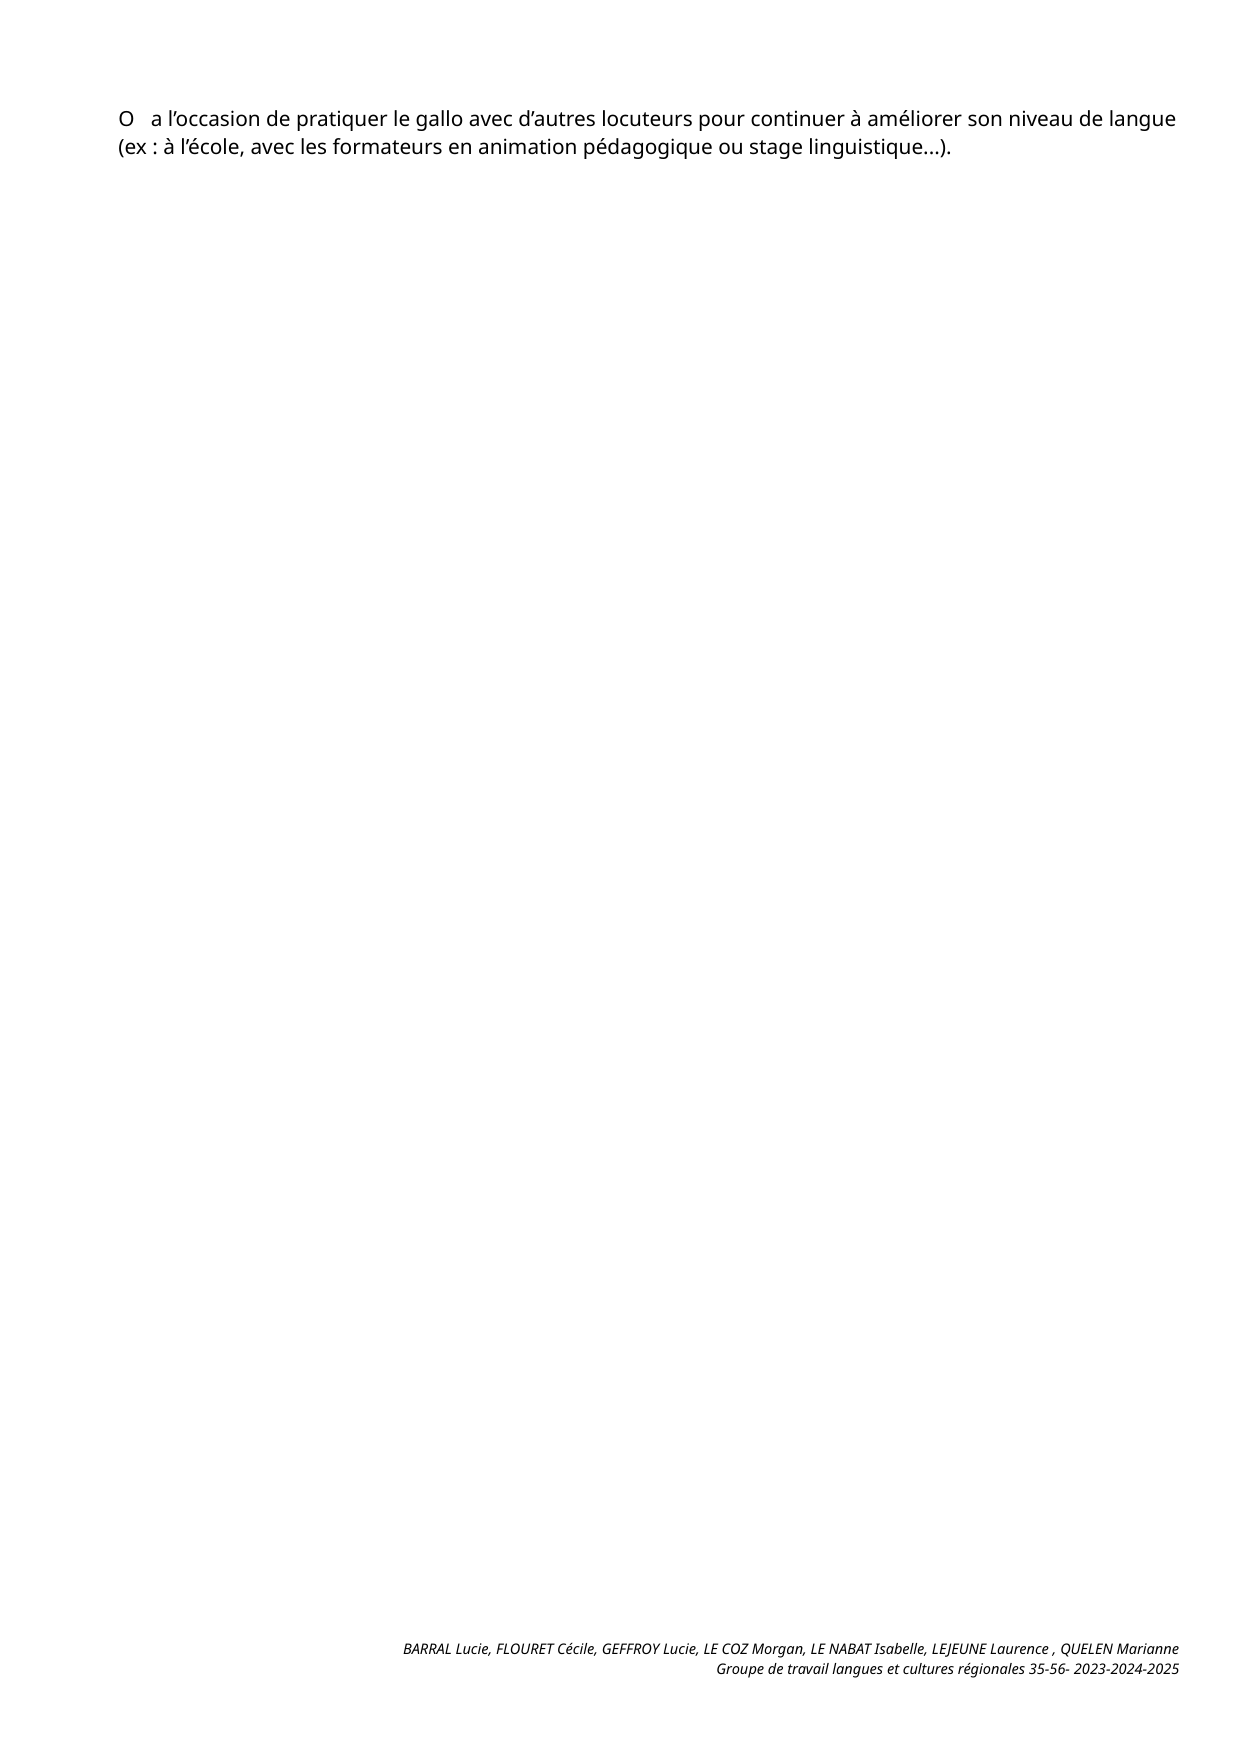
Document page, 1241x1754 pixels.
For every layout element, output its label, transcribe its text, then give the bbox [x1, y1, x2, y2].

list O a l’occasion de pratiquer le gallo avec d’autres locuteurs pour continuer à améliorer son niveau de langue (ex : à l’école, avec les formateurs en animation pédagogique ou stage linguistique...). [118, 104, 1181, 161]
